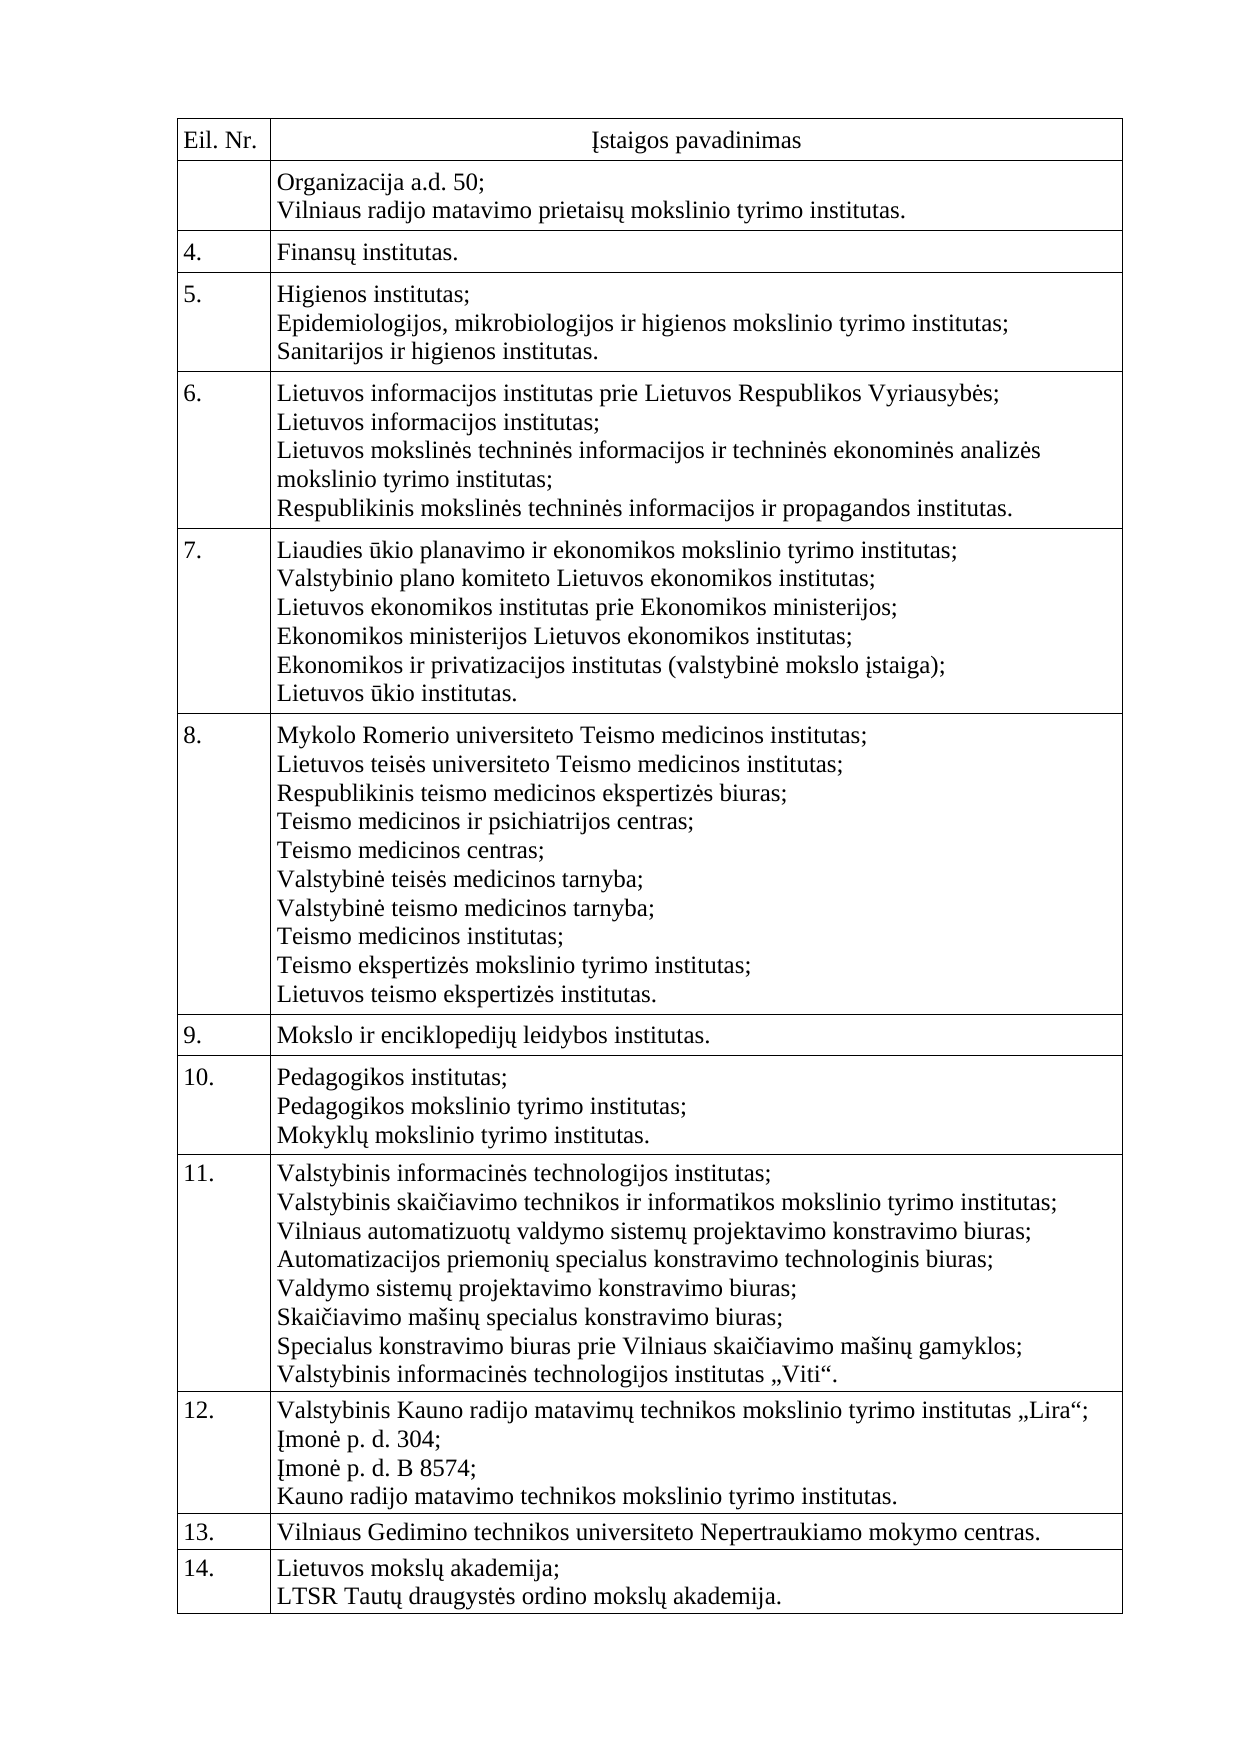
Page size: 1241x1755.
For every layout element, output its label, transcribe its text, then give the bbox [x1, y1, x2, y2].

table_header Įstaigos pavadinimas [271, 119, 1122, 160]
table_cell 7. [178, 529, 270, 713]
table_cell Higienos institutas; Epidemiologijos, mikrobiologijos ir higienos mokslinio tyrimo institutas; Sanitarijos ir higienos institutas. [271, 273, 1122, 371]
table_cell 5. [178, 273, 270, 371]
table_cell 10. [178, 1056, 270, 1154]
table_cell 11. [178, 1155, 270, 1391]
table_cell Liaudies ūkio planavimo ir ekonomikos mokslinio tyrimo institutas; Valstybinio plano komiteto Lietuvos ekonomikos institutas; Lietuvos ekonomikos institutas prie Ekonomikos ministerijos; Ekonomikos ministerijos Lietuvos ekonomikos institutas; Ekonomikos ir privatizacijos institutas (valstybinė mokslo įstaiga); Lietuvos ūkio institutas. [271, 529, 1122, 713]
table_cell 9. [178, 1015, 270, 1055]
table_cell 12. [178, 1392, 270, 1513]
table_cell 4. [178, 231, 270, 272]
table_cell Mokslo ir enciklopedijų leidybos institutas. [271, 1015, 1122, 1055]
table_cell Valstybinis informacinės technologijos institutas; Valstybinis skaičiavimo technikos ir informatikos mokslinio tyrimo institutas; Vilniaus automatizuotų valdymo sistemų projektavimo konstravimo biuras; Automatizacijos priemonių specialus konstravimo technologinis biuras; Valdymo sistemų projektavimo konstravimo biuras; Skaičiavimo mašinų specialus konstravimo biuras; Specialus konstravimo biuras prie Vilniaus skaičiavimo mašinų gamyklos; Valstybinis informacinės technologijos institutas „Viti“. [271, 1155, 1122, 1391]
table_cell Lietuvos informacijos institutas prie Lietuvos Respublikos Vyriausybės; Lietuvos informacijos institutas; Lietuvos mokslinės techninės informacijos ir techninės ekonominės analizės mokslinio tyrimo institutas; Respublikinis mokslinės techninės informacijos ir propagandos institutas. [271, 372, 1122, 528]
table_cell [178, 161, 270, 230]
table_cell 14. [178, 1550, 270, 1613]
table_cell Organizacija a.d. 50; Vilniaus radijo matavimo prietaisų mokslinio tyrimo institutas. [271, 161, 1122, 230]
table_cell 13. [178, 1514, 270, 1549]
table_cell Valstybinis Kauno radijo matavimų technikos mokslinio tyrimo institutas „Lira“; Įmonė p. d. 304; Įmonė p. d. B 8574; Kauno radijo matavimo technikos mokslinio tyrimo institutas. [271, 1392, 1122, 1513]
table_cell 8. [178, 714, 270, 1013]
table_header Eil. Nr. [178, 119, 270, 160]
table_cell 6. [178, 372, 270, 528]
table_cell Finansų institutas. [271, 231, 1122, 272]
table_cell Lietuvos mokslų akademija; LTSR Tautų draugystės ordino mokslų akademija. [271, 1550, 1122, 1613]
table_cell Vilniaus Gedimino technikos universiteto Nepertraukiamo mokymo centras. [271, 1514, 1122, 1549]
table_cell Mykolo Romerio universiteto Teismo medicinos institutas; Lietuvos teisės universiteto Teismo medicinos institutas; Respublikinis teismo medicinos ekspertizės biuras; Teismo medicinos ir psichiatrijos centras; Teismo medicinos centras; Valstybinė teisės medicinos tarnyba; Valstybinė teismo medicinos tarnyba; Teismo medicinos institutas; Teismo ekspertizės mokslinio tyrimo institutas; Lietuvos teismo ekspertizės institutas. [271, 714, 1122, 1013]
table_cell Pedagogikos institutas; Pedagogikos mokslinio tyrimo institutas; Mokyklų mokslinio tyrimo institutas. [271, 1056, 1122, 1154]
